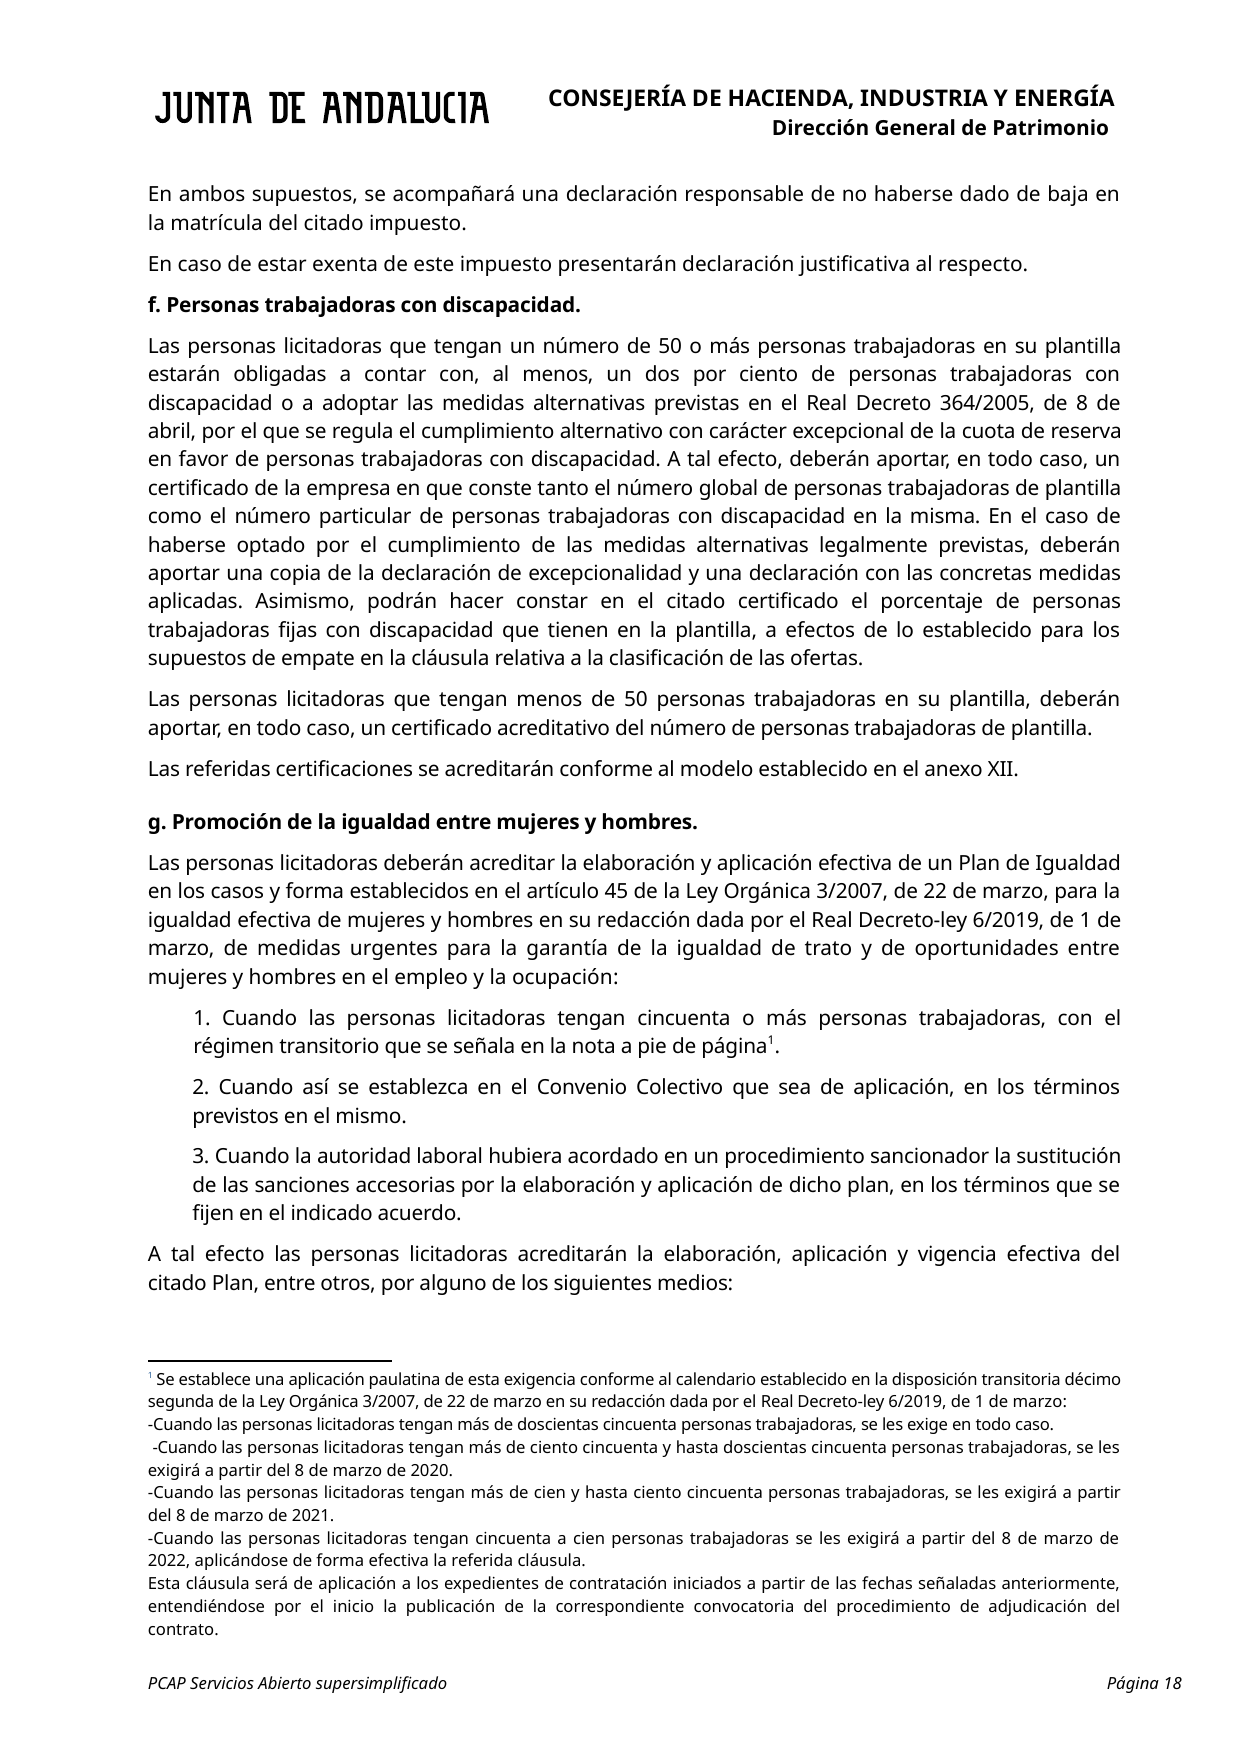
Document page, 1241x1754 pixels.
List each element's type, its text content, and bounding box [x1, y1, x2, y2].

list 3. Cuando la autoridad laboral hubiera acordado en un procedimiento sancionador la sustitución de las sanciones accesorias por la elaboración y aplicación de dicho plan, en los términos que se fijen en el indicado acuerdo. [192, 1142, 1122, 1227]
list 2. Cuando así se establezca en el Convenio Colectivo que sea de aplicación, en los términos previstos en el mismo. [192, 1072, 1122, 1129]
text Las personas licitadoras deberán acreditar la elaboración y aplicación efectiva de un Plan de Igualdad en los casos y forma establecidos en el artículo 45 de la Ley Orgánica 3/2007, de 22 de marzo, para la igualdad efectiva de mujeres y hombres en su redacción dada por el Real Decreto-ley 6/2019, de 1 de marzo, de medidas urgentes para la garantía de la igualdad de trato y de oportunidades entre mujeres y hombres en el empleo y la ocupación: [148, 848, 1122, 990]
text Las referidas certificaciones se acreditarán conforme al modelo establecido en el anexo XII. [148, 754, 1122, 782]
text Las personas licitadoras que tengan menos de 50 personas trabajadoras en su plantilla, deberán aportar, en todo caso, un certificado acreditativo del número de personas trabajadoras de plantilla. [148, 684, 1122, 741]
list Esta cláusula será de aplicación a los expedientes de contratación iniciados a partir de las fechas señaladas anteriormente, entendiéndose por el inicio la publicación de la correspondiente convocatoria del procedimiento de adjudicación del contrato. [148, 1572, 1122, 1640]
text f. Personas trabajadoras con discapacidad. [148, 290, 1122, 318]
list g. Promoción de la igualdad entre mujeres y hombres. [133, 807, 1122, 836]
text En caso de estar exenta de este impuesto presentarán declaración justificativa al respecto. [148, 249, 1122, 277]
list Se establece una aplicación paulatina de esta exigencia conforme al calendario establecido en la disposición transitoria décimo segunda de la Ley Orgánica 3/2007, de 22 de marzo en su redacción dada por el Real Decreto-ley 6/2019, de 1 de marzo: [148, 1367, 1122, 1413]
text A tal efecto las personas licitadoras acreditarán la elaboración, aplicación y vigencia efectiva del citado Plan, entre otros, por alguno de los siguientes medios: [148, 1239, 1122, 1296]
list -Cuando las personas licitadoras tengan cincuenta a cien personas trabajadoras se les exigirá a partir del 8 de marzo de 2022, aplicándose de forma efectiva la referida cláusula. [148, 1526, 1122, 1572]
text Las personas licitadoras que tengan un número de 50 o más personas trabajadoras en su plantilla estarán obligadas a contar con, al menos, un dos por ciento de personas trabajadoras con discapacidad o a adoptar las medidas alternativas previstas en el Real Decreto 364/2005, de 8 de abril, por el que se regula el cumplimiento alternativo con carácter excepcional de la cuota de reserva en favor de personas trabajadoras con discapacidad. A tal efecto, deberán aportar, en todo caso, un certificado de la empresa en que conste tanto el número global de personas trabajadoras de plantilla como el número particular de personas trabajadoras con discapacidad en la misma. En el caso de haberse optado por el cumplimiento de las medidas alternativas legalmente previstas, deberán aportar una copia de la declaración de excepcionalidad y una declaración con las concretas medidas aplicadas. Asimismo, podrán hacer constar en el citado certificado el porcentaje de personas trabajadoras fijas con discapacidad que tienen en la plantilla, a efectos de lo establecido para los supuestos de empate en la cláusula relativa a la clasificación de las ofertas. [148, 331, 1122, 672]
list 1. Cuando las personas licitadoras tengan cincuenta o más personas trabajadoras, con el régimen transitorio que se señala en la nota a pie de página. [193, 1003, 1122, 1060]
list -Cuando las personas licitadoras tengan más de ciento cincuenta y hasta doscientas cincuenta personas trabajadoras, se les exigirá a partir del 8 de marzo de 2020. [148, 1435, 1122, 1481]
list -Cuando las personas licitadoras tengan más de doscientas cincuenta personas trabajadoras, se les exige en todo caso. [148, 1413, 1122, 1435]
text En ambos supuestos, se acompañará una declaración responsable de no haberse dado de baja en la matrícula del citado impuesto. [148, 179, 1122, 236]
list -Cuando las personas licitadoras tengan más de cien y hasta ciento cincuenta personas trabajadoras, se les exigirá a partir del 8 de marzo de 2021. [148, 1481, 1122, 1526]
